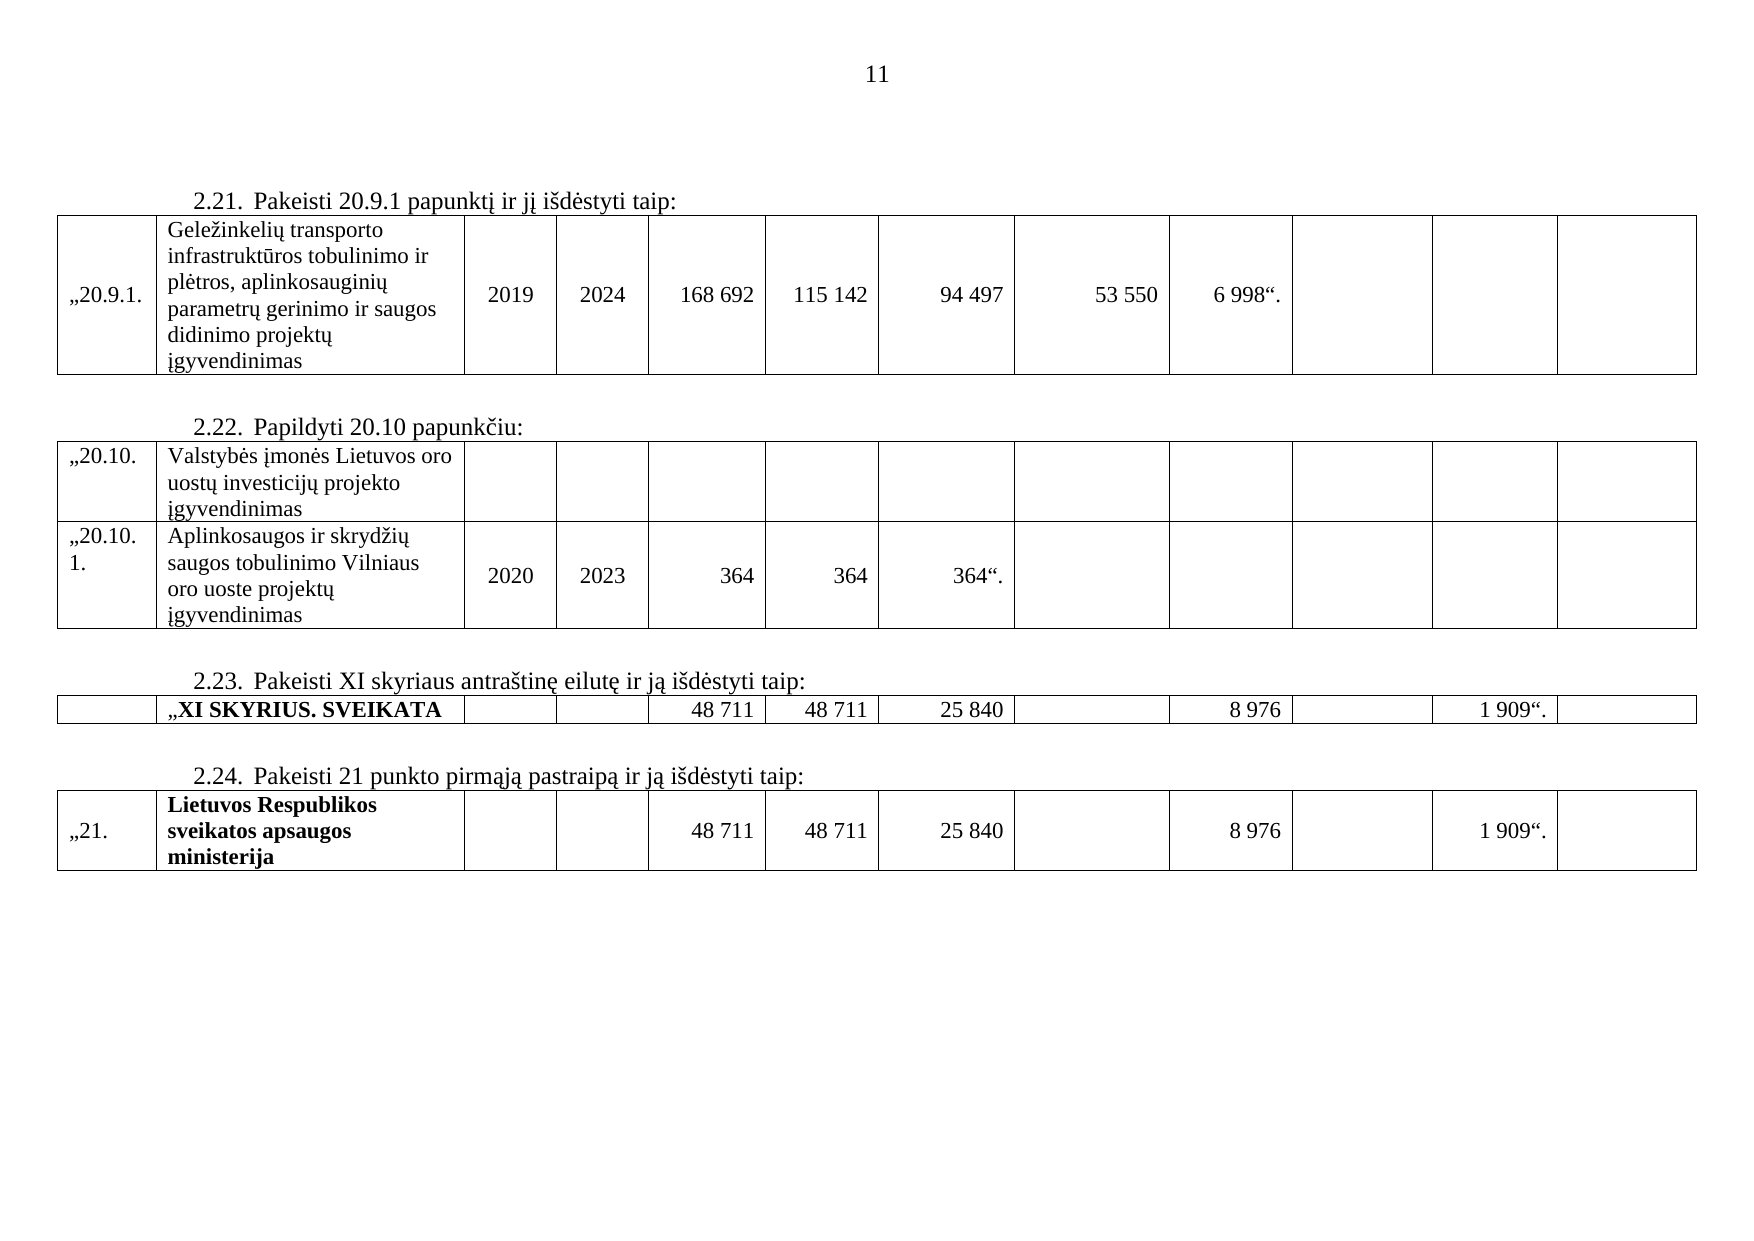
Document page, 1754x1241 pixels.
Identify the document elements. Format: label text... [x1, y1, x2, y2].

table_header „20.9.1. [58, 216, 156, 374]
table_cell 2020 [465, 522, 556, 628]
table_header 25 840 [879, 696, 1014, 722]
table_header 53 550 [1015, 216, 1169, 374]
table_header [557, 791, 648, 870]
table_header [1558, 696, 1696, 722]
table_header [1293, 442, 1432, 521]
table_header 2024 [557, 216, 648, 374]
table_cell 364“. [879, 522, 1014, 628]
table_header Valstybės įmonės Lietuvos oro uostų investicijų projekto įgyvendinimas [157, 442, 464, 521]
table_header [1433, 442, 1557, 521]
table_header 8 976 [1170, 791, 1292, 870]
table_header [1015, 791, 1169, 870]
table_header [1433, 216, 1557, 374]
table_header 1 909“. [1433, 696, 1557, 722]
table_header 6 998“. [1170, 216, 1292, 374]
table_header 168 692 [649, 216, 765, 374]
table_header 2019 [465, 216, 556, 374]
table_header [766, 442, 878, 521]
table_header [557, 442, 648, 521]
table_header „XI SKYRIUS. SVEIKATA [157, 696, 464, 722]
table_cell [1433, 522, 1557, 628]
table_header [1170, 442, 1292, 521]
table_header 8 976 [1170, 696, 1292, 722]
table_header Geležinkelių transporto infrastruktūros tobulinimo ir plėtros, aplinkosauginių parametrų gerinimo ir saugos didinimo projektų įgyvendinimas [157, 216, 464, 374]
table_header [1558, 791, 1696, 870]
table_header [1293, 216, 1432, 374]
text 2.21. Pakeisti 20.9.1 papunktį ir jį išdėstyti taip: [118, 177, 1636, 215]
table_header „21. [58, 791, 156, 870]
table_cell [1170, 522, 1292, 628]
text 2.22. Papildyti 20.10 papunkčiu: [118, 404, 1636, 441]
table_header 48 711 [766, 791, 878, 870]
table_header [1558, 216, 1696, 374]
table_header 25 840 [879, 791, 1014, 870]
table_header [1558, 442, 1696, 521]
table_header [465, 696, 556, 722]
table_cell 364 [649, 522, 765, 628]
text 2.23. Pakeisti XI skyriaus antraštinę eilutę ir ją išdėstyti taip: [118, 657, 1636, 695]
table_header [557, 696, 648, 722]
table_header [465, 791, 556, 870]
table_cell 364 [766, 522, 878, 628]
table_cell [1293, 522, 1432, 628]
table_header [1015, 442, 1169, 521]
table_cell 2023 [557, 522, 648, 628]
table_header 48 711 [766, 696, 878, 722]
table_header Lietuvos Respublikos sveikatos apsaugos ministerija [157, 791, 464, 870]
table_cell [1015, 522, 1169, 628]
text 2.24. Pakeisti 21 punkto pirmąją pastraipą ir ją išdėstyti taip: [118, 752, 1636, 790]
table_header 48 711 [649, 791, 765, 870]
table_header [1293, 696, 1432, 722]
table_header [58, 696, 156, 722]
table_header [879, 442, 1014, 521]
table_header [1293, 791, 1432, 870]
table_header 94 497 [879, 216, 1014, 374]
table_header [1015, 696, 1169, 722]
table_cell „20.10.1. [58, 522, 156, 628]
table_cell [1558, 522, 1696, 628]
table_header 1 909“. [1433, 791, 1557, 870]
table_header [649, 442, 765, 521]
table_cell Aplinkosaugos ir skrydžių saugos tobulinimo Vilniaus oro uoste projektų įgyvendinimas [157, 522, 464, 628]
table_header [465, 442, 556, 521]
table_header „20.10. [58, 442, 156, 521]
table_header 48 711 [649, 696, 765, 722]
table_header 115 142 [766, 216, 878, 374]
